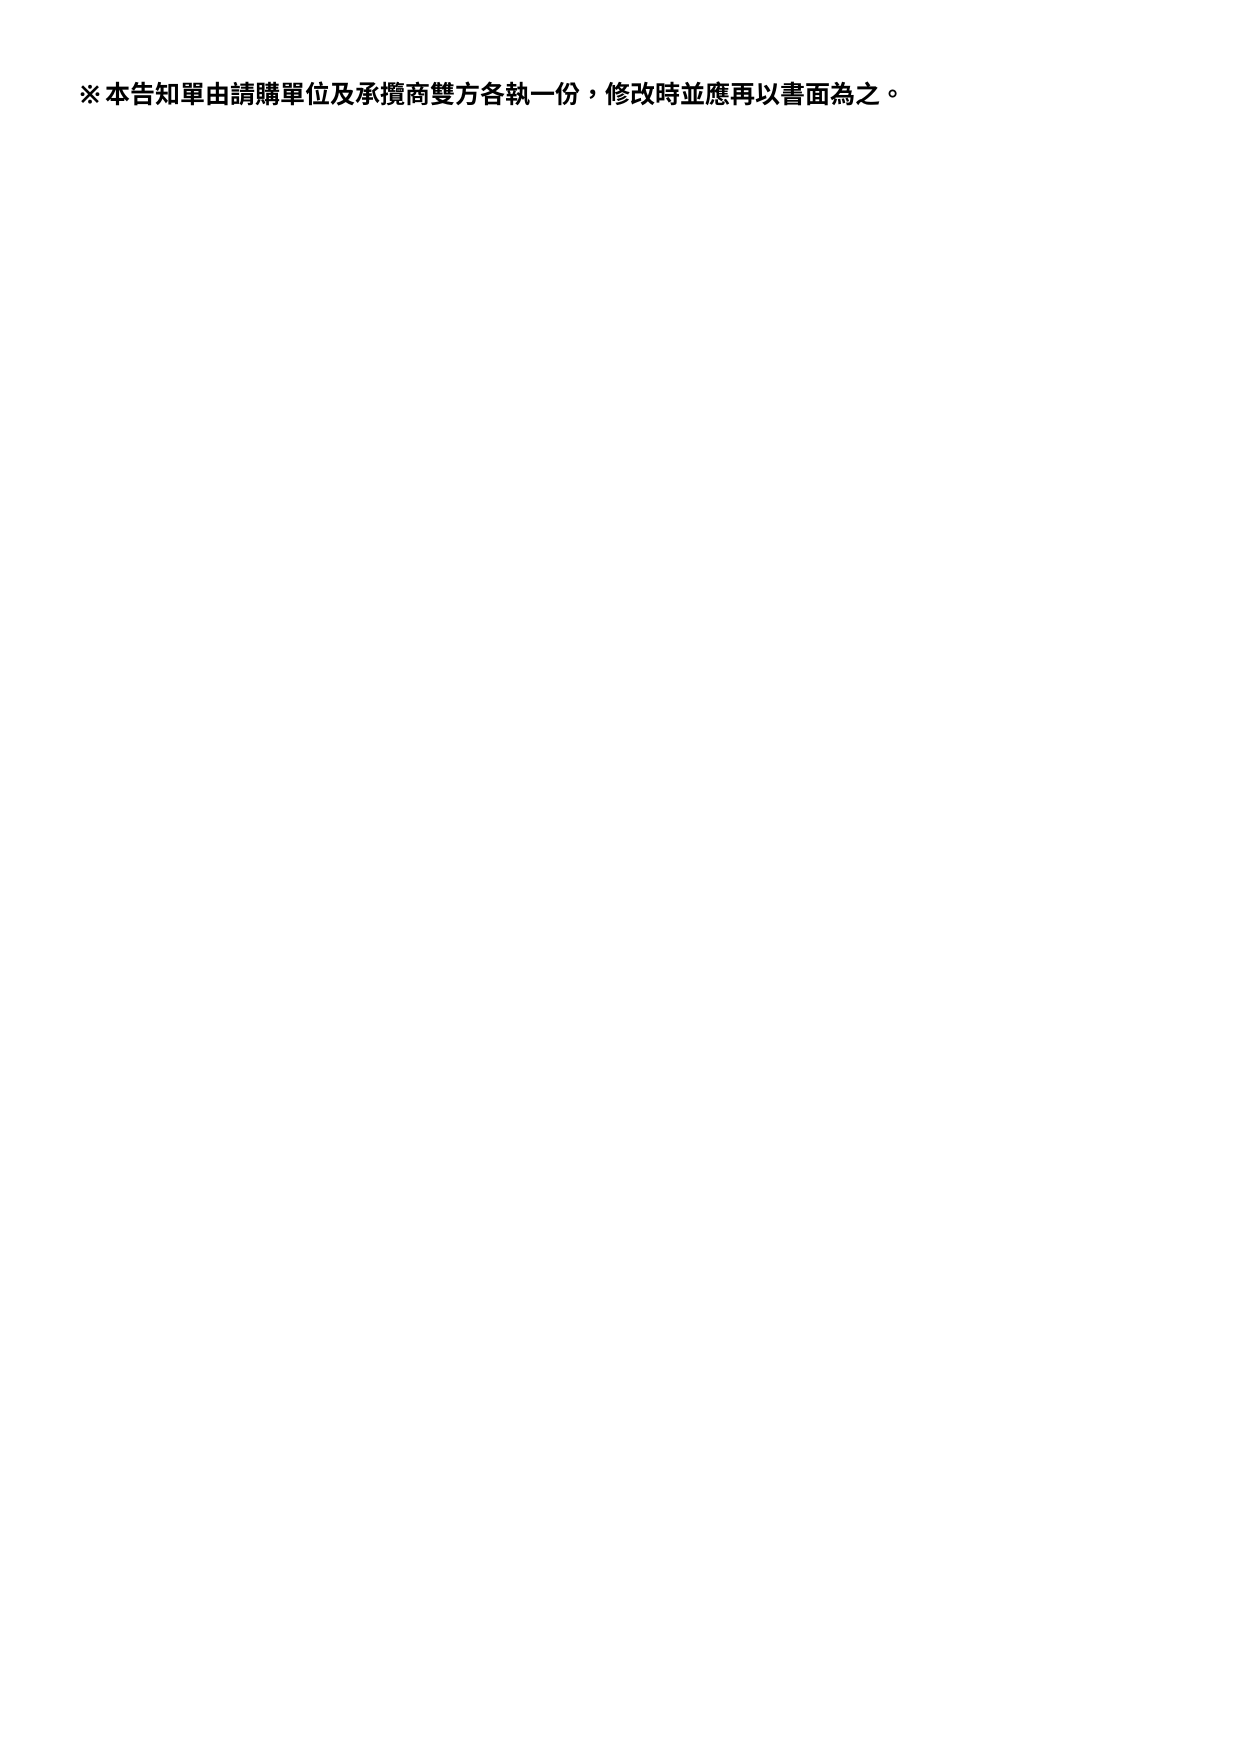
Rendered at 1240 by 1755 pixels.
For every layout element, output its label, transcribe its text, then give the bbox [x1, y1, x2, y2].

text ※本告知單由請購單位及承攬商雙方各執一份，修改時並應再以書面為之。 [75, 75, 1164, 111]
